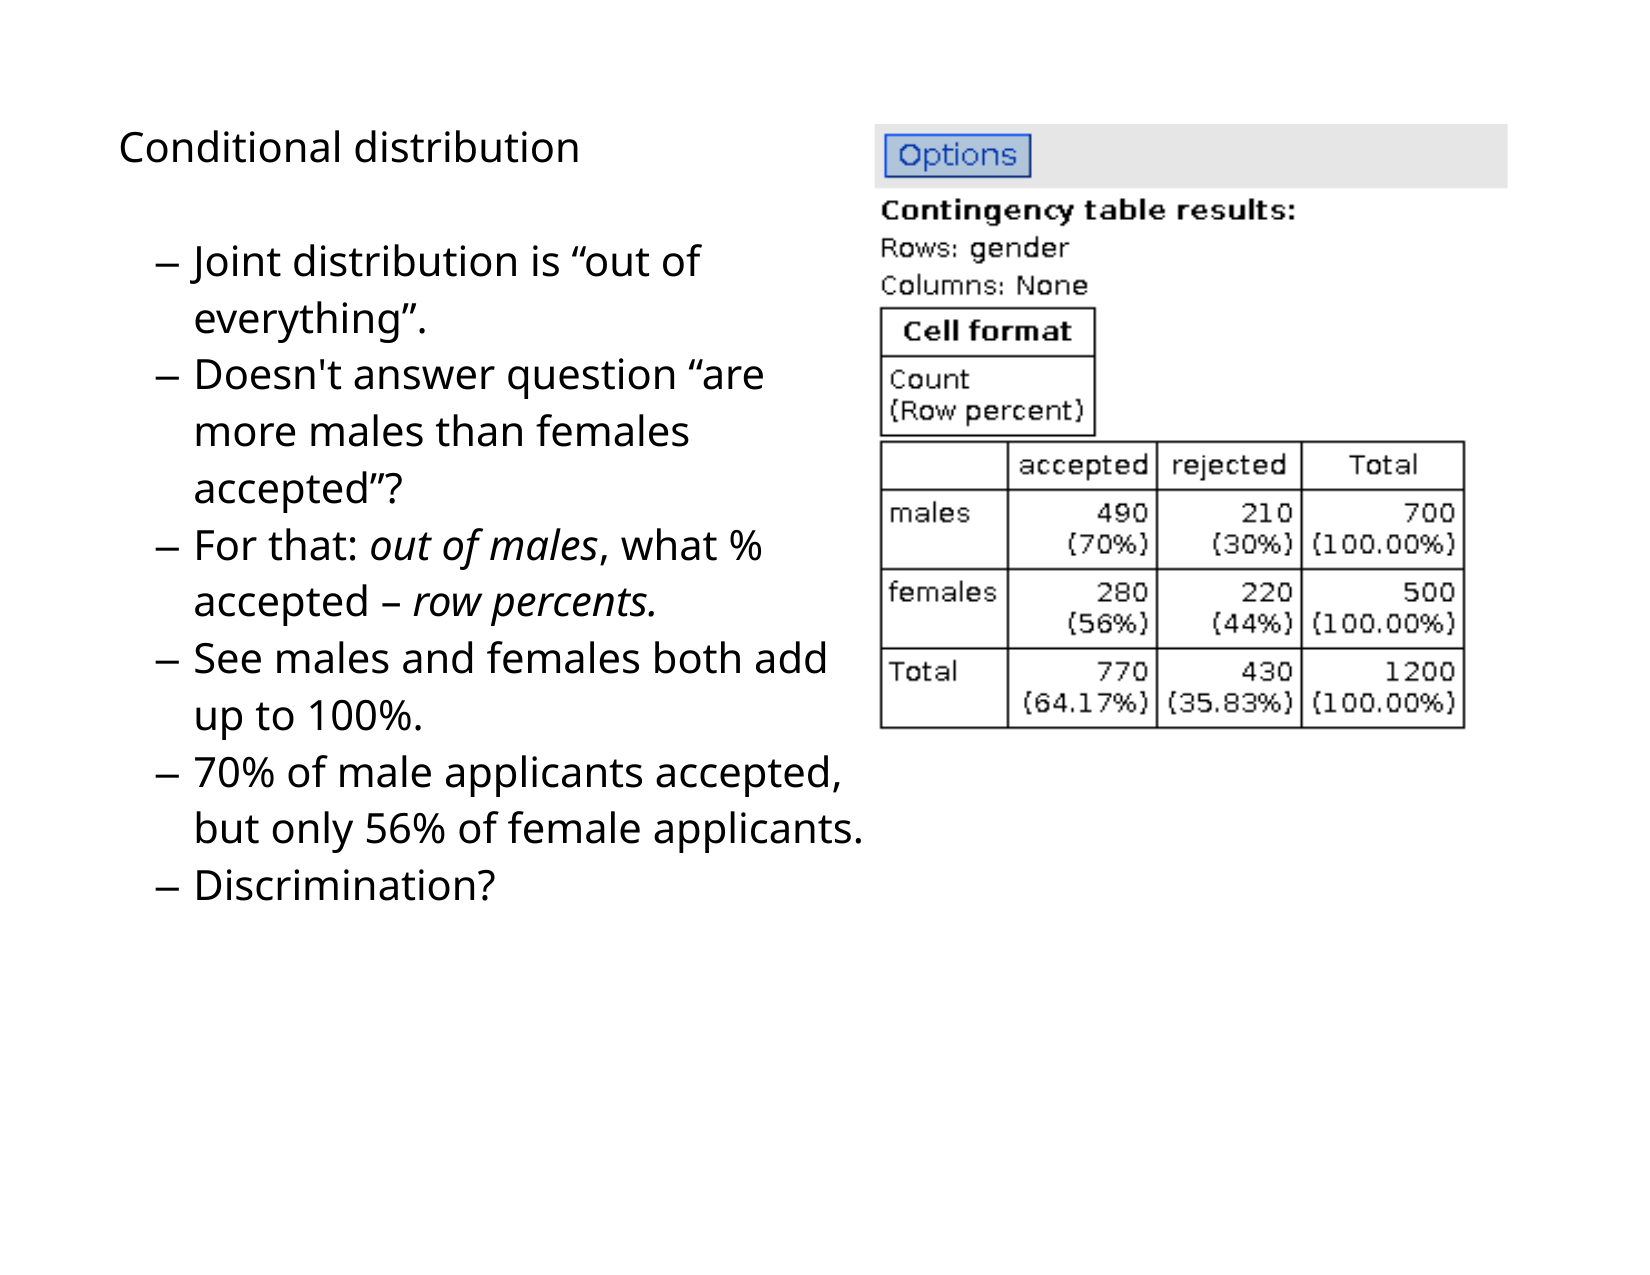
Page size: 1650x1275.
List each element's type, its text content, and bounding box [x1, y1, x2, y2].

list For that: out of males, what % accepted – row percents. [156, 516, 874, 629]
list [1508, 629, 1532, 743]
list See males and females both add up to 100%. [156, 629, 874, 743]
list [1508, 232, 1532, 345]
list Discrimination? [156, 856, 1532, 913]
text Conditional distribution [118, 118, 1532, 175]
list Doesn't answer question “are more males than females accepted”? [156, 345, 874, 516]
list [1508, 516, 1532, 629]
picture [874, 124, 1508, 769]
list Joint distribution is “out of everything”. [156, 232, 874, 345]
list [1508, 345, 1532, 516]
list 70% of male applicants accepted, but only 56% of female applicants. [156, 743, 1532, 856]
